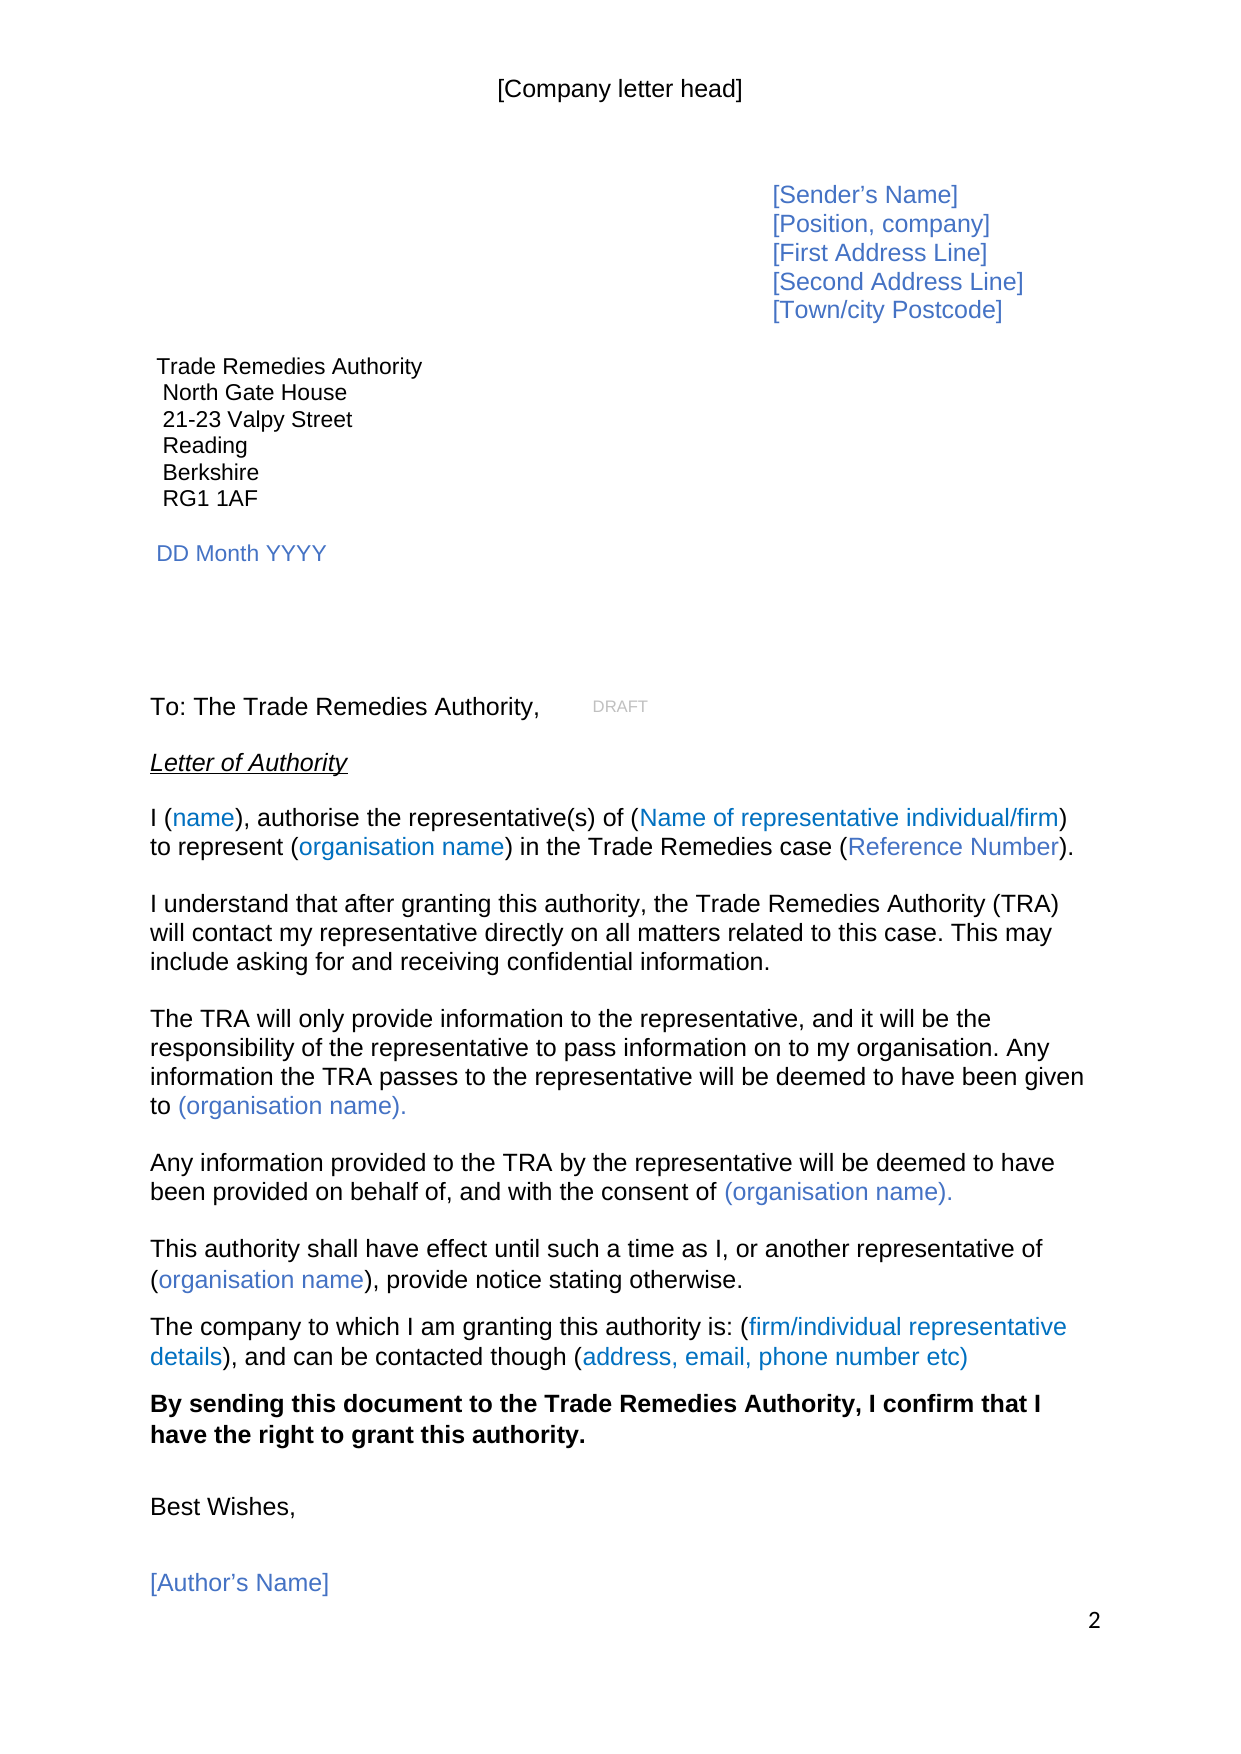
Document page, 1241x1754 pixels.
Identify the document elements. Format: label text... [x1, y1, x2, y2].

text Any information provided to the TRA by the representative will be deemed to have been provided on behalf of, and with the consent of (organisation name). [150, 1148, 1090, 1206]
text This authority shall have effect until such a time as I, or another representative of (organisation name), provide notice stating otherwise. [150, 1234, 1090, 1293]
table_header [Sender’s Name] [Position, company] [First Address Line] [Second Address Line] [Town/city Postcode] [766, 181, 1082, 353]
table_cell [580, 353, 766, 578]
table_header [580, 181, 766, 353]
text The company to which I am granting this authority is: (firm/individual representative details), and can be contacted though (address, email, phone number etc) [150, 1312, 1090, 1371]
text [Author’s Name] [150, 1568, 1090, 1597]
table_cell [766, 353, 1082, 578]
table_cell Trade Remedies Authority North Gate House 21-23 Valpy Street Reading Berkshire RG1 1AF DD Month YYYY [150, 353, 580, 578]
text Best Wishes, [150, 1492, 1090, 1521]
text By sending this document to the Trade Remedies Authority, I confirm that I have the right to grant this authority. [150, 1389, 1090, 1448]
text The TRA will only provide information to the representative, and it will be the responsibility of the representative to pass information on to my organisation. Any information the TRA passes to the representative will be deemed to have been given to (organisation name). [150, 1065, 1090, 1119]
table_header [150, 181, 580, 353]
